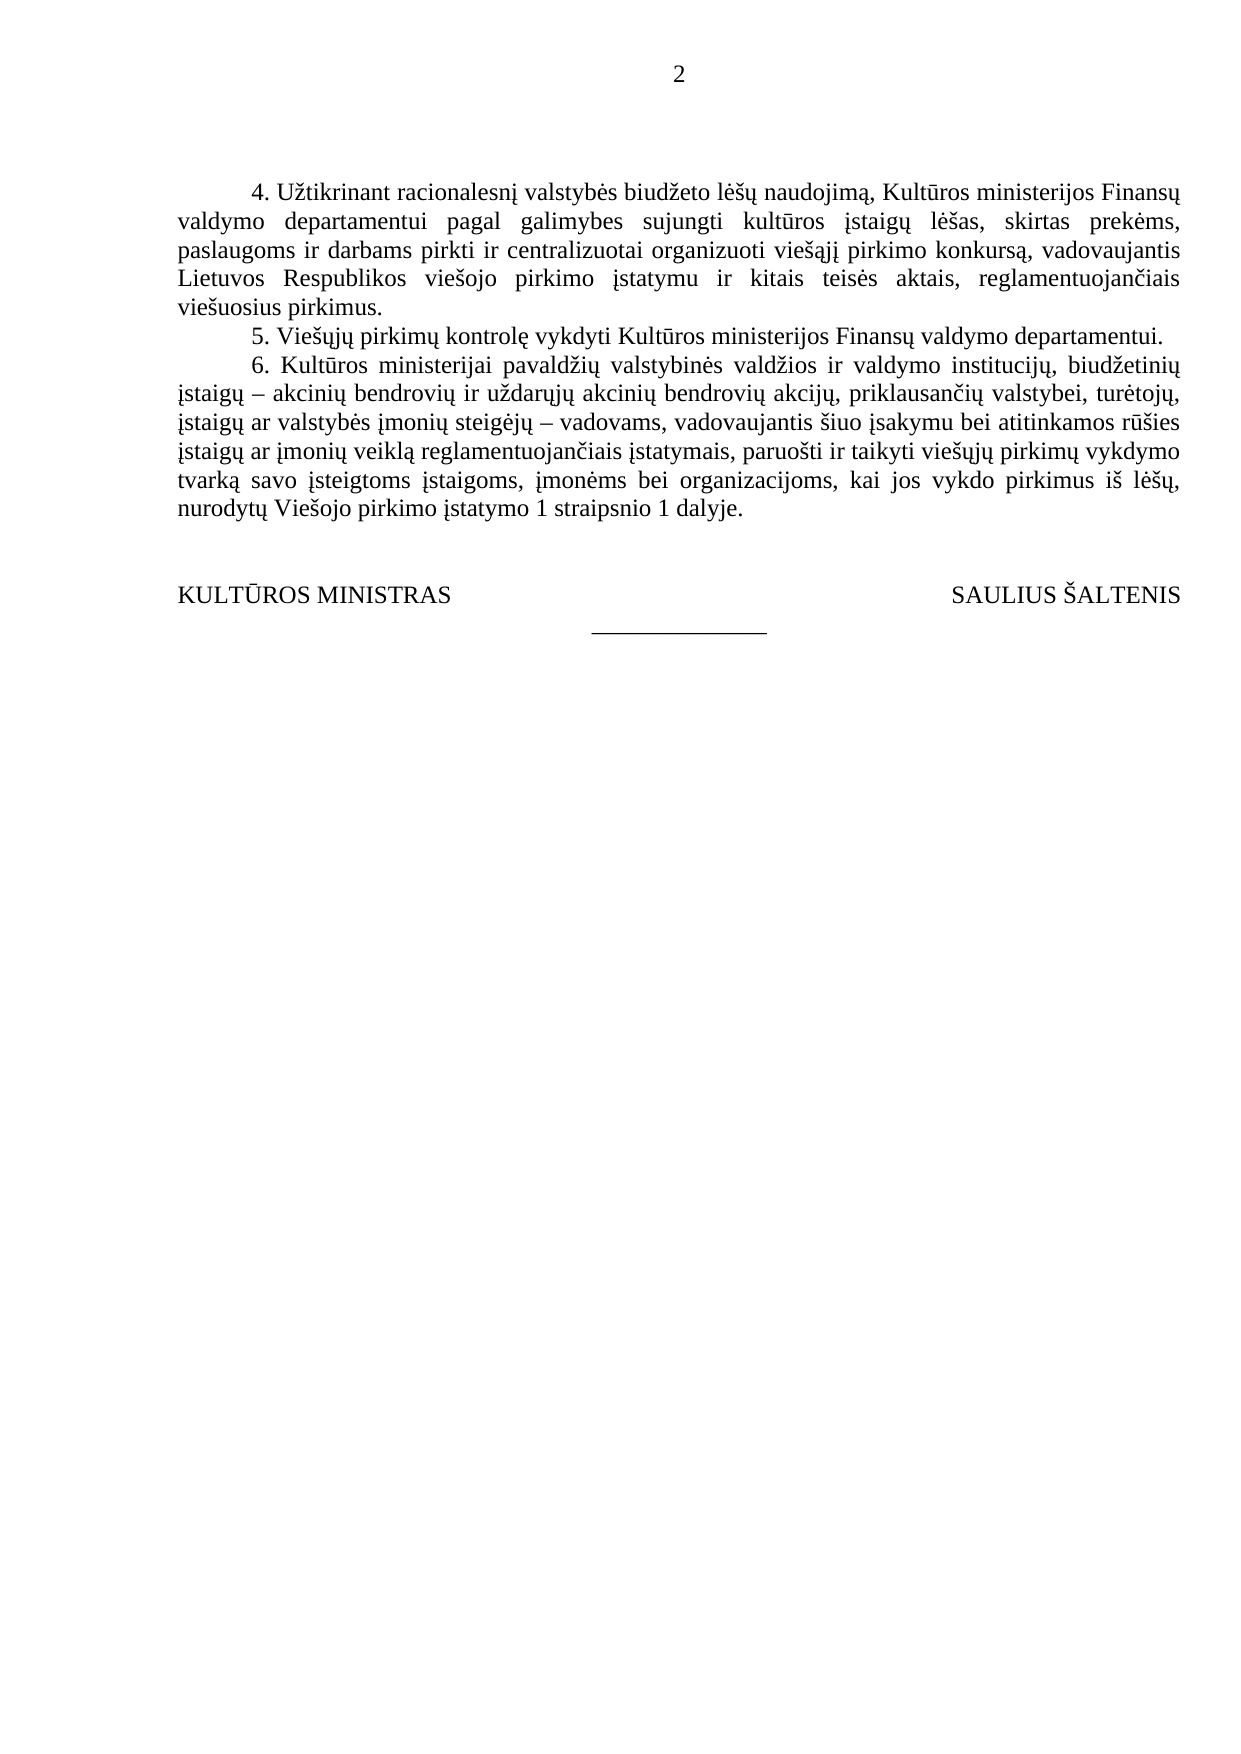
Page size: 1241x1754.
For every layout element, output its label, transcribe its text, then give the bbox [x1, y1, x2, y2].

text ______________ [177, 608, 1181, 637]
text 6. Kultūros ministerijai pavaldžių valstybinės valdžios ir valdymo institucijų, biudžetinių įstaigų – akcinių bendrovių ir uždarųjų akcinių bendrovių akcijų, priklausančių valstybei, turėtojų, įstaigų ar valstybės įmonių steigėjų – vadovams, vadovaujantis šiuo įsakymu bei atitinkamos rūšies įstaigų ar įmonių veiklą reglamentuojančiais įstatymais, paruošti ir taikyti viešųjų pirkimų vykdymo tvarką savo įsteigtoms įstaigoms, įmonėms bei organizacijoms, kai jos vykdo pirkimus iš lėšų, nurodytų Viešojo pirkimo įstatymo 1 straipsnio 1 dalyje. [177, 350, 1181, 522]
text 5. Viešųjų pirkimų kontrolę vykdyti Kultūros ministerijos Finansų valdymo departamentui. [177, 321, 1181, 350]
text Kultūros Ministras Saulius Šaltenis [177, 580, 1181, 608]
text 4. Užtikrinant racionalesnį valstybės biudžeto lėšų naudojimą, Kultūros ministerijos Finansų valdymo departamentui pagal galimybes sujungti kultūros įstaigų lėšas, skirtas prekėms, paslaugoms ir darbams pirkti ir centralizuotai organizuoti viešąjį pirkimo konkursą, vadovaujantis Lietuvos Respublikos viešojo pirkimo įstatymu ir kitais teisės aktais, reglamentuojančiais viešuosius pirkimus. [177, 177, 1181, 321]
